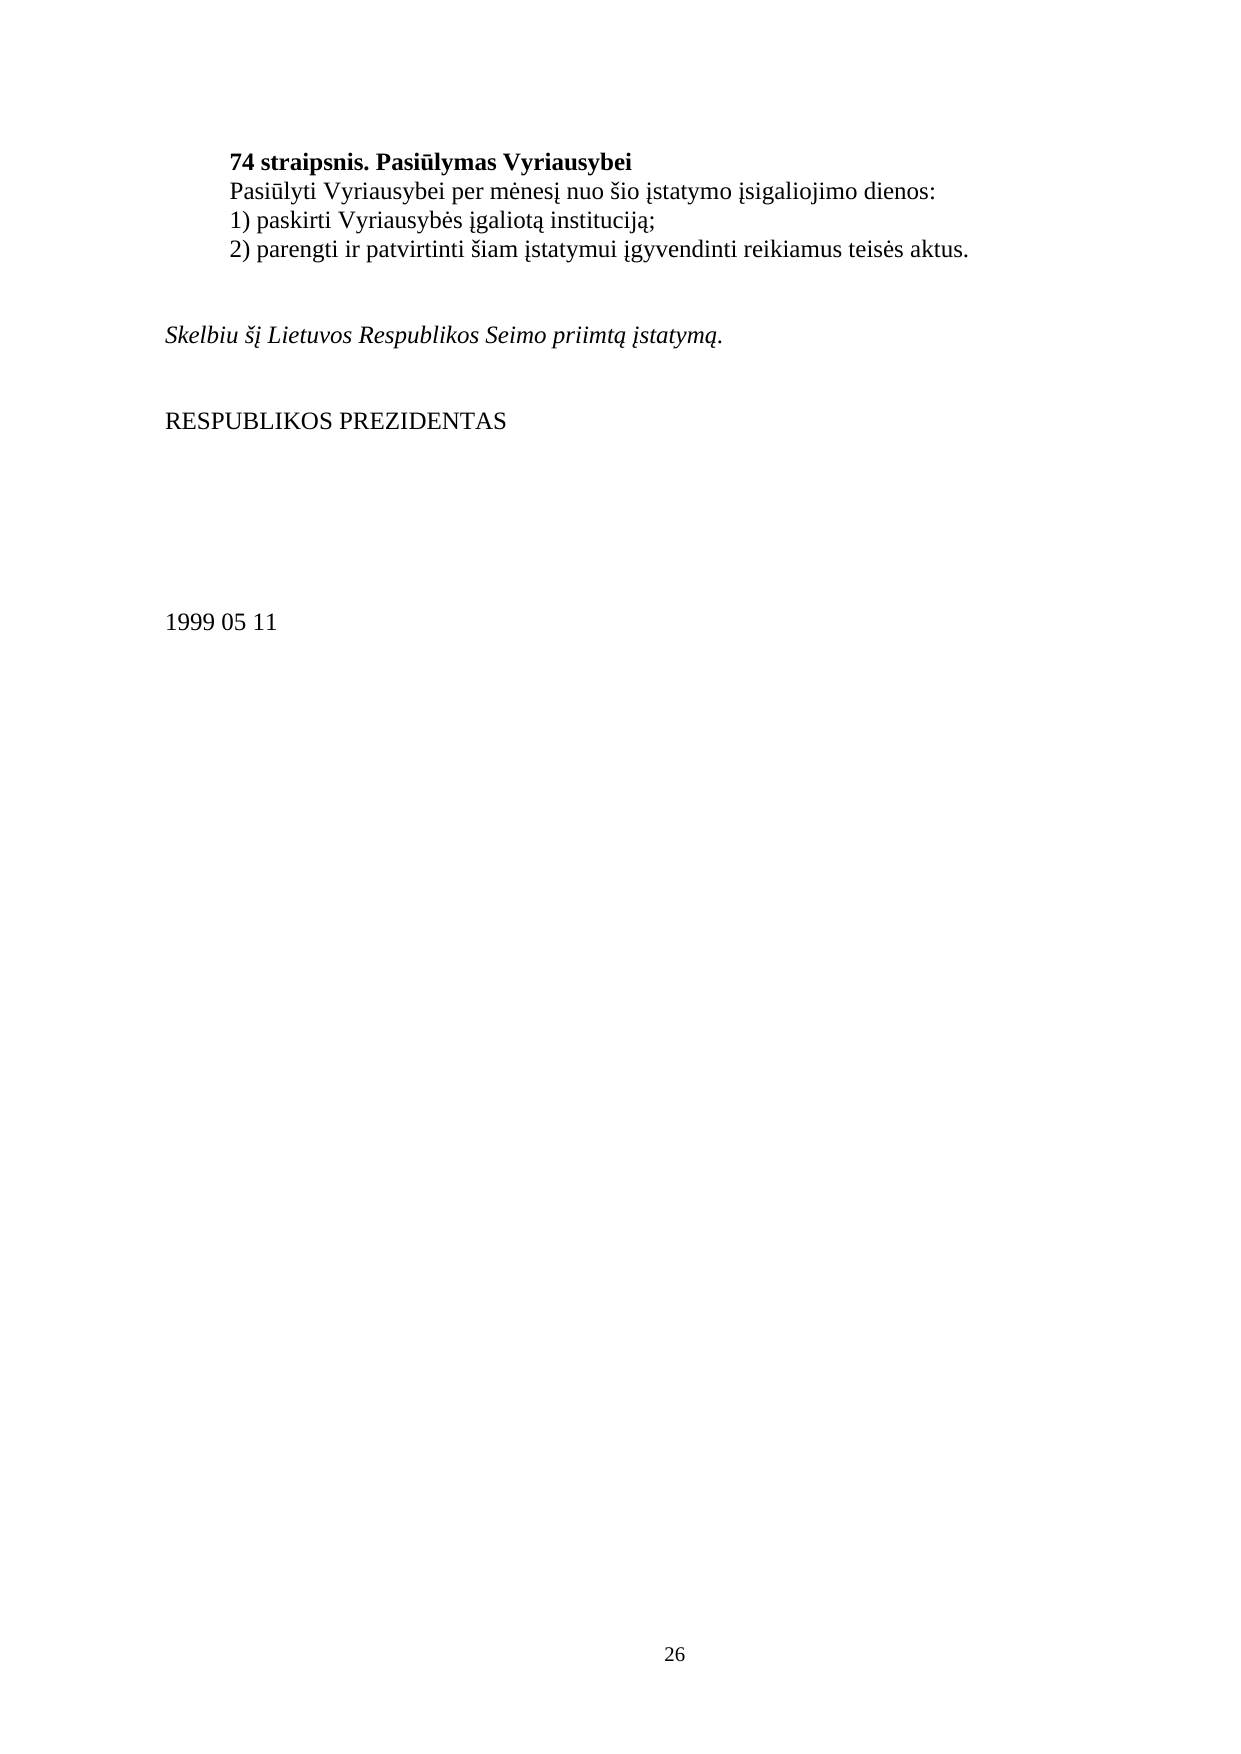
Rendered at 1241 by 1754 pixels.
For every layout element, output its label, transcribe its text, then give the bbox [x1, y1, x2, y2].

text Pasiūlyti Vyriausybei per mėnesį nuo šio įstatymo įsigaliojimo dienos: [165, 176, 1093, 205]
text Skelbiu šį Lietuvos Respublikos Seimo priimtą įstatymą. [165, 320, 1093, 349]
text 74 straipsnis. Pasiūlymas Vyriausybei [165, 147, 1093, 176]
text 1) paskirti Vyriausybės įgaliotą instituciją; [165, 205, 1093, 234]
text RESPUBLIKOS PREZIDENTAS [165, 406, 1093, 435]
text 1999 05 11 [165, 607, 1093, 636]
text 2) parengti ir patvirtinti šiam įstatymui įgyvendinti reikiamus teisės aktus. [165, 234, 1093, 262]
